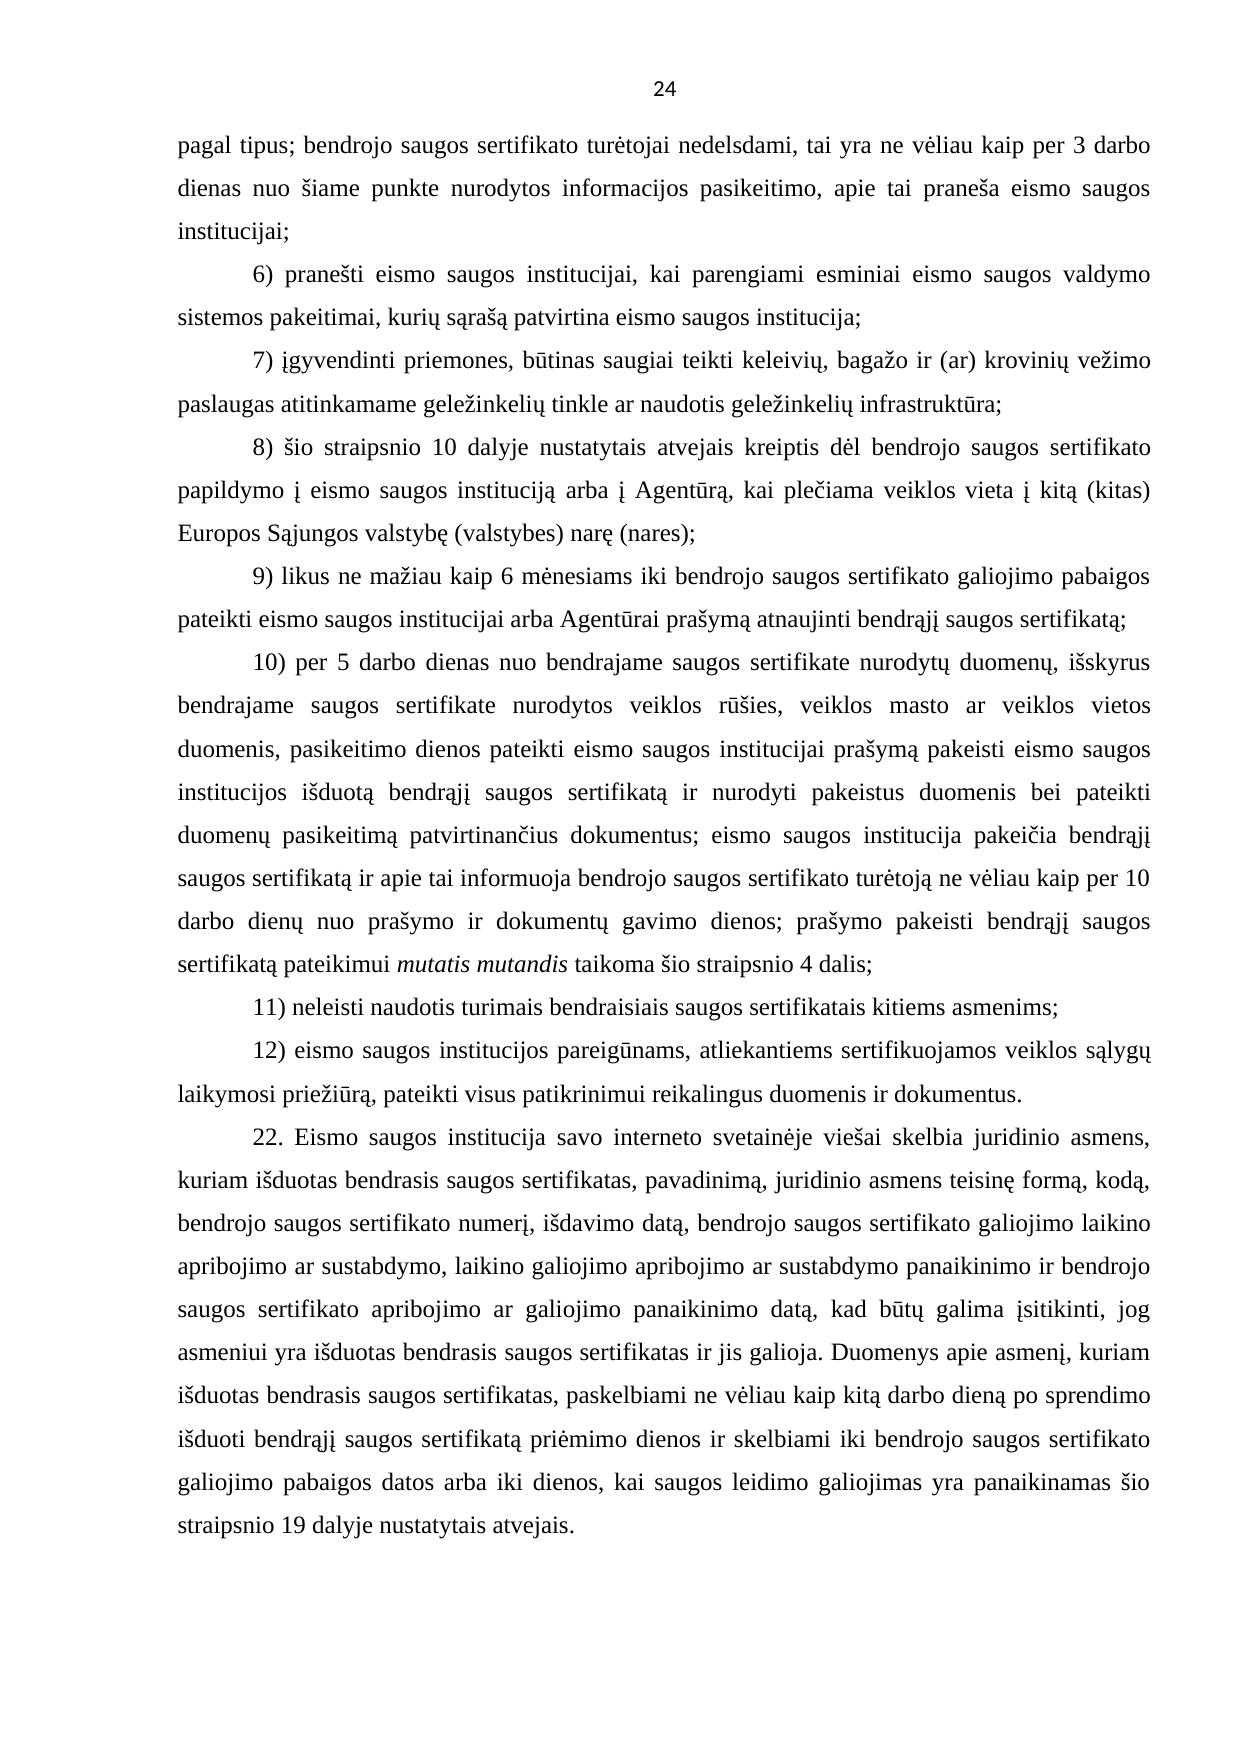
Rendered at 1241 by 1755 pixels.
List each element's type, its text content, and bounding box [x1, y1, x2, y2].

text 9) likus ne mažiau kaip 6 mėnesiams iki bendrojo saugos sertifikato galiojimo pabaigos pateikti eismo saugos institucijai arba Agentūrai prašymą atnaujinti bendrąjį saugos sertifikatą; [177, 561, 1152, 633]
text pagal tipus; bendrojo saugos sertifikato turėtojai nedelsdami, tai yra ne vėliau kaip per 3 darbo dienas nuo šiame punkte nurodytos informacijos pasikeitimo, apie tai praneša eismo saugos institucijai; [177, 130, 1152, 245]
text 10) per 5 darbo dienas nuo bendrajame saugos sertifikate nurodytų duomenų, išskyrus bendrajame saugos sertifikate nurodytos veiklos rūšies, veiklos masto ar veiklos vietos duomenis, pasikeitimo dienos pateikti eismo saugos institucijai prašymą pakeisti eismo saugos institucijos išduotą bendrąjį saugos sertifikatą ir nurodyti pakeistus duomenis bei pateikti duomenų pasikeitimą patvirtinančius dokumentus; eismo saugos institucija pakeičia bendrąjį saugos sertifikatą ir apie tai informuoja bendrojo saugos sertifikato turėtoją ne vėliau kaip per 10 darbo dienų nuo prašymo ir dokumentų gavimo dienos; prašymo pakeisti bendrąjį saugos sertifikatą pateikimui mutatis mutandis taikoma šio straipsnio 4 dalis; [177, 647, 1152, 978]
text 11) neleisti naudotis turimais bendraisiais saugos sertifikatais kitiems asmenims; [177, 992, 1152, 1021]
text 22. Eismo saugos institucija savo interneto svetainėje viešai skelbia juridinio asmens, kuriam išduotas bendrasis saugos sertifikatas, pavadinimą, juridinio asmens teisinę formą, kodą, bendrojo saugos sertifikato numerį, išdavimo datą, bendrojo saugos sertifikato galiojimo laikino apribojimo ar sustabdymo, laikino galiojimo apribojimo ar sustabdymo panaikinimo ir bendrojo saugos sertifikato apribojimo ar galiojimo panaikinimo datą, kad būtų galima įsitikinti, jog asmeniui yra išduotas bendrasis saugos sertifikatas ir jis galioja. Duomenys apie asmenį, kuriam išduotas bendrasis saugos sertifikatas, paskelbiami ne vėliau kaip kitą darbo dieną po sprendimo išduoti bendrąjį saugos sertifikatą priėmimo dienos ir skelbiami iki bendrojo saugos sertifikato galiojimo pabaigos datos arba iki dienos, kai saugos leidimo galiojimas yra panaikinamas šio straipsnio 19 dalyje nustatytais atvejais. [177, 1122, 1152, 1539]
text 7) įgyvendinti priemones, būtinas saugiai teikti keleivių, bagažo ir (ar) krovinių vežimo paslaugas atitinkamame geležinkelių tinkle ar naudotis geležinkelių infrastruktūra; [177, 346, 1152, 417]
text 12) eismo saugos institucijos pareigūnams, atliekantiems sertifikuojamos veiklos sąlygų laikymosi priežiūrą, pateikti visus patikrinimui reikalingus duomenis ir dokumentus. [177, 1036, 1152, 1107]
text 8) šio straipsnio 10 dalyje nustatytais atvejais kreiptis dėl bendrojo saugos sertifikato papildymo į eismo saugos instituciją arba į Agentūrą, kai plečiama veiklos vieta į kitą (kitas) Europos Sąjungos valstybę (valstybes) narę (nares); [177, 432, 1152, 547]
text 6) pranešti eismo saugos institucijai, kai parengiami esminiai eismo saugos valdymo sistemos pakeitimai, kurių sąrašą patvirtina eismo saugos institucija; [177, 259, 1152, 331]
